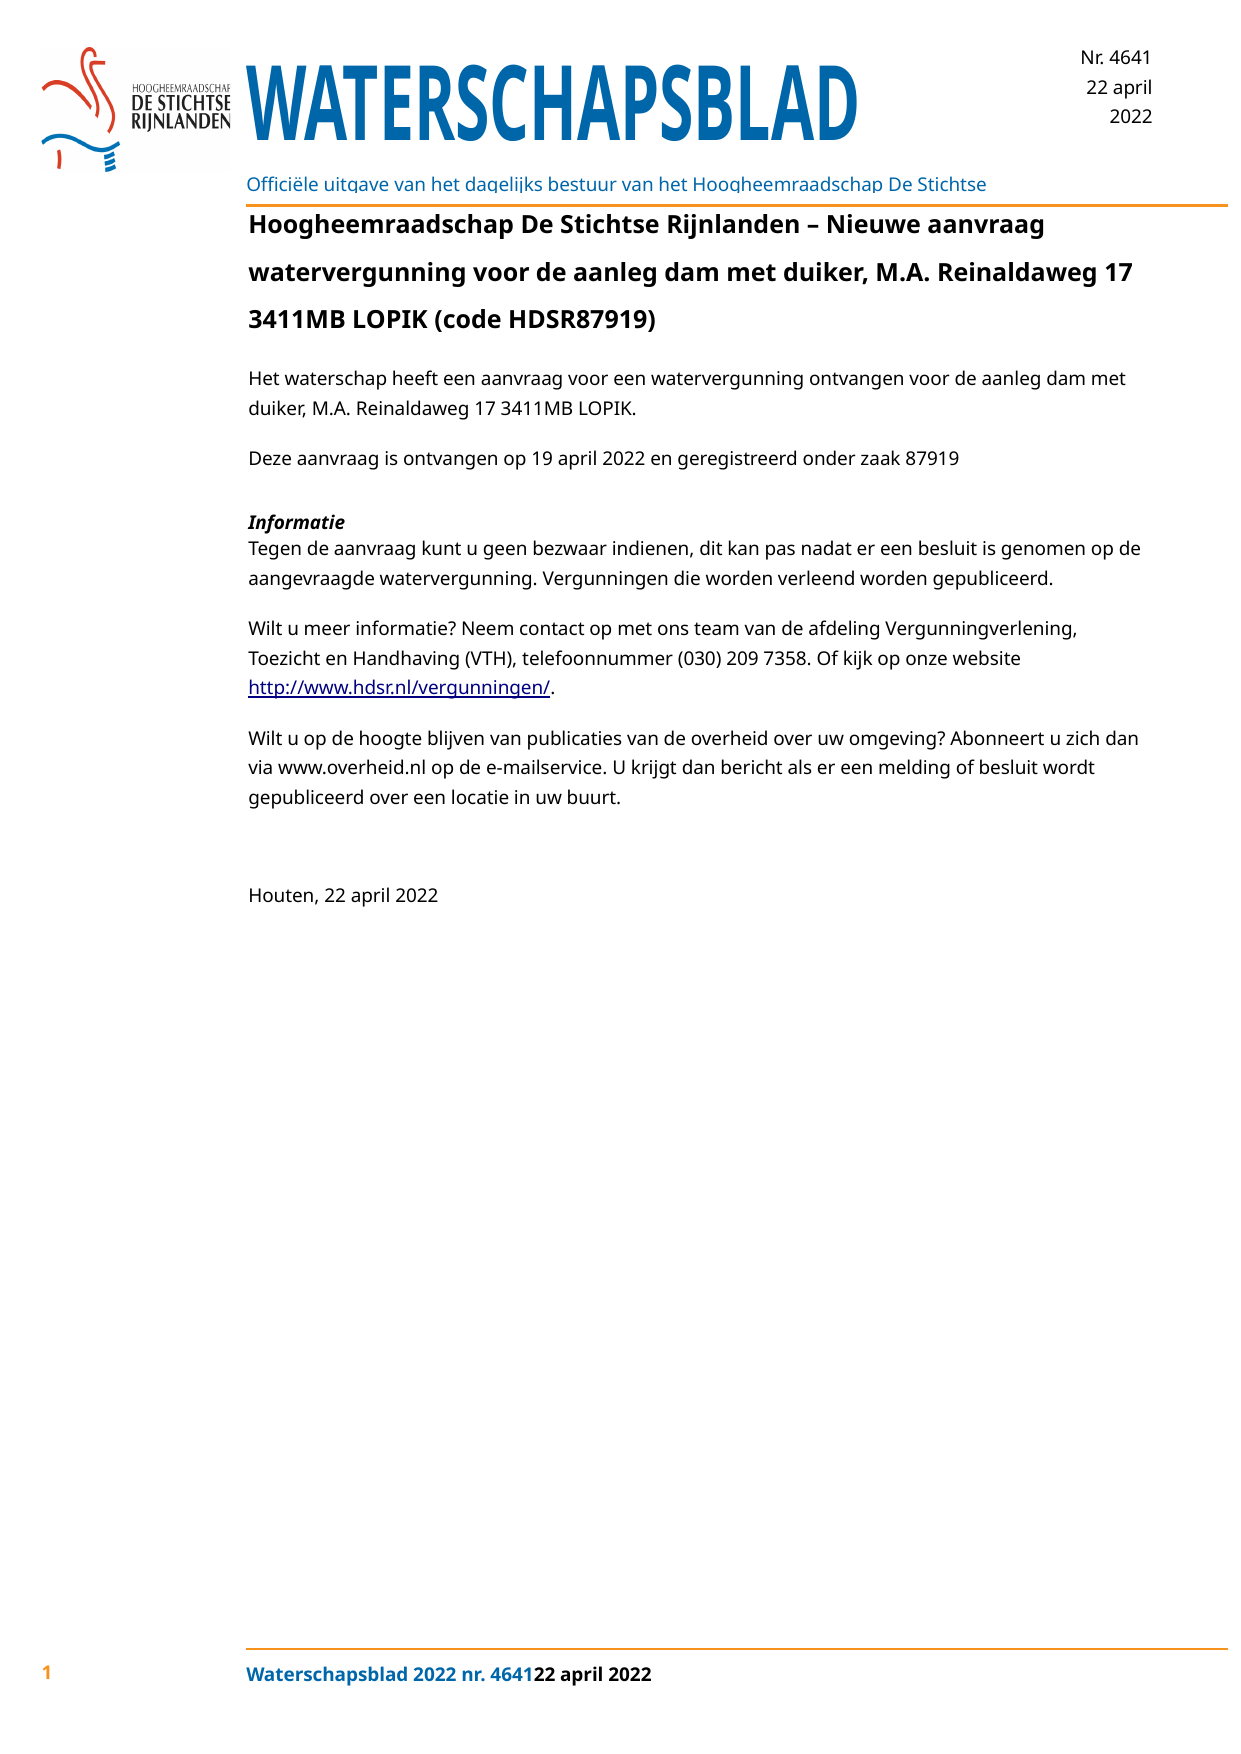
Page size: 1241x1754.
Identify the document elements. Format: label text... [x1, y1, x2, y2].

text Het waterschap heeft een aanvraag voor een watervergunning ontvangen voor de aanleg dam met duiker, M.A. Reinaldaweg 17 3411MB LOPIK. [248, 366, 1152, 421]
text Deze aanvraag is ontvangen op 19 april 2022 en geregistreerd onder zaak 87919 [248, 446, 1152, 471]
text Informatie [248, 509, 1152, 535]
text Tegen de aanvraag kunt u geen bezwaar indienen, dit kan pas nadat er een besluit is genomen op de aangevraagde watervergunning. Vergunningen die worden verleend worden gepubliceerd. [248, 535, 1152, 591]
text Houten, 22 april 2022 [248, 882, 1152, 908]
text Hoogheemraadschap De Stichtse Rijnlanden – Nieuwe aanvraag watervergunning voor de aanleg dam met duiker, M.A. Reinaldaweg 17 3411MB LOPIK (code HDSR87919) [248, 207, 1152, 336]
picture [41, 47, 231, 172]
text Wilt u meer informatie? Neem contact op met ons team van de afdeling Vergunningverlening, Toezicht en Handhaving (VTH), telefoonnummer (030) 209 7358. Of kijk op onze website http://www.hdsr.nl/vergunningen/. [248, 615, 1152, 700]
text Wilt u op de hoogte blijven van publicaties van de overheid over uw omgeving? Abonneert u zich dan via www.overheid.nl op de e-mailservice. U krijgt dan bericht als er een melding of besluit wordt gepubliceerd over een locatie in uw buurt. [248, 725, 1152, 810]
